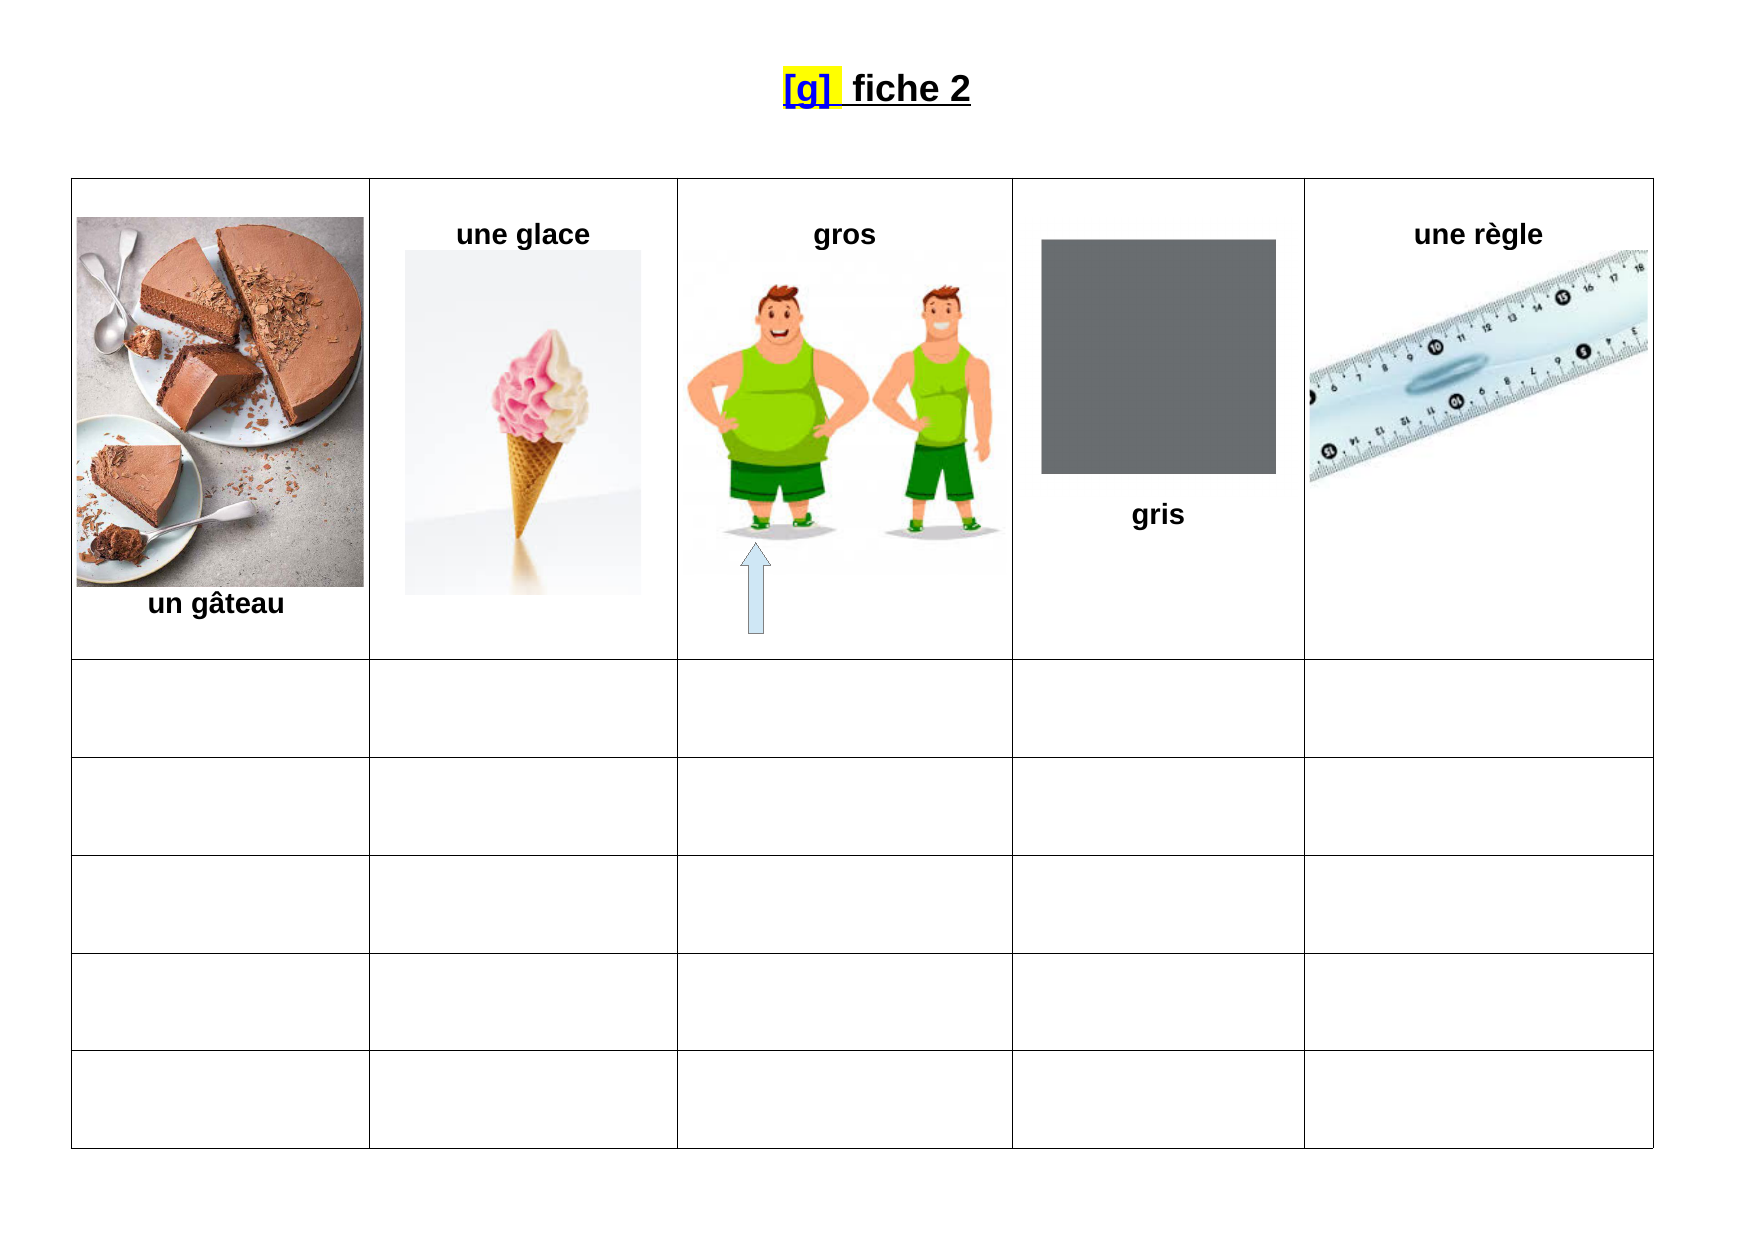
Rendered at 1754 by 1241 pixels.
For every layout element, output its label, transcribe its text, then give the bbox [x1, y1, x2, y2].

table_header gros [678, 179, 1012, 574]
table_cell [678, 856, 1012, 952]
table_cell [72, 1051, 369, 1148]
table_cell [72, 954, 369, 1050]
picture [1309, 250, 1648, 499]
table_cell [1013, 758, 1304, 854]
table_cell [1305, 856, 1653, 952]
subtitle [g] fiche 2 [71, 66, 1683, 109]
table_header [678, 575, 1012, 659]
picture [76, 217, 364, 587]
picture [405, 250, 642, 595]
table_cell [370, 1051, 677, 1148]
table_cell [1305, 758, 1653, 854]
table_cell [1013, 856, 1304, 952]
table_header gris [1013, 179, 1304, 659]
table_cell [678, 758, 1012, 854]
table_cell [72, 660, 369, 757]
table_header un gâteau [72, 179, 369, 659]
table_cell [370, 856, 677, 952]
table_cell [678, 1051, 1012, 1148]
table_cell [678, 660, 1012, 757]
table_header une règle [1305, 179, 1653, 659]
table_cell [1305, 1051, 1653, 1148]
table_cell [1305, 660, 1653, 757]
picture [1018, 217, 1299, 497]
table_cell [72, 856, 369, 952]
table_header une glace [370, 179, 677, 659]
table_cell [1305, 954, 1653, 1050]
table_cell [370, 758, 677, 854]
table_cell [370, 660, 677, 757]
table_cell [678, 954, 1012, 1050]
table_cell [72, 758, 369, 854]
table_cell [1013, 660, 1304, 757]
table_cell [370, 954, 677, 1050]
picture [682, 250, 1007, 575]
table_cell [1013, 1051, 1304, 1148]
table_cell [1013, 954, 1304, 1050]
